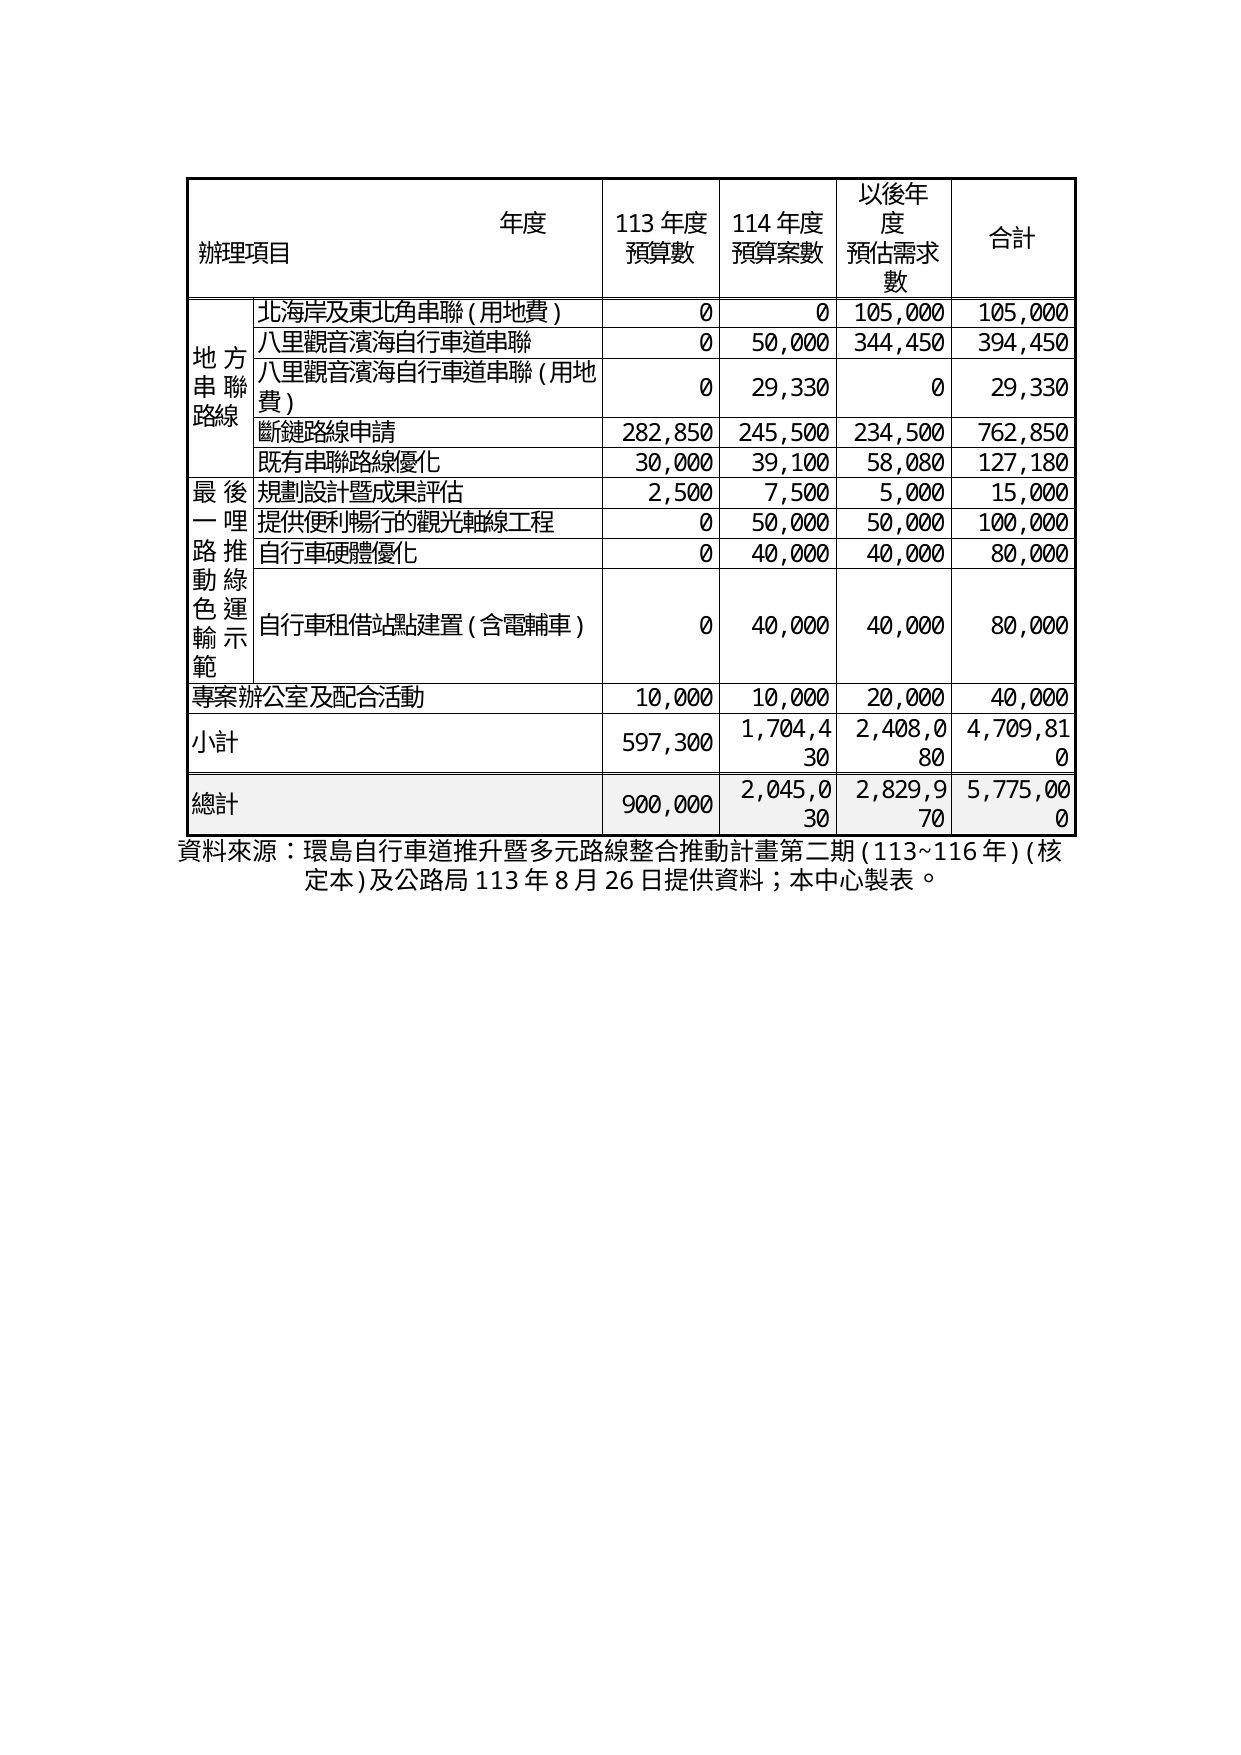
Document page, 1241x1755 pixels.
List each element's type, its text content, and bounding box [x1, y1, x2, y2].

table_cell 30,000 [603, 448, 719, 477]
table_cell 394,450 [952, 328, 1074, 357]
table_cell 40,000 [837, 569, 951, 682]
table_cell 斷鏈路線申請 [254, 418, 602, 447]
table_cell 最後一哩路推動綠色運輸示範 [189, 478, 253, 682]
table_cell 0 [603, 300, 719, 327]
table_cell 0 [603, 509, 719, 538]
table_cell 80,000 [952, 569, 1074, 682]
table_cell 20,000 [837, 684, 951, 713]
table_cell 八里觀音濱海自行車道串聯(用地費) [254, 359, 602, 417]
table_cell 5,775,000 [952, 775, 1074, 833]
table_cell 自行車硬體優化 [254, 539, 602, 568]
table_cell 0 [603, 539, 719, 568]
table_cell 5,000 [837, 478, 951, 507]
table_cell 八里觀音濱海自行車道串聯 [254, 328, 602, 357]
table_cell 2,408,080 [837, 714, 951, 772]
table_cell 39,100 [720, 448, 836, 477]
table_cell 既有串聯路線優化 [254, 448, 602, 477]
table_cell 40,000 [720, 569, 836, 682]
table_cell 100,000 [952, 509, 1074, 538]
table_cell 1,704,430 [720, 714, 836, 772]
table_cell 105,000 [837, 300, 951, 327]
table_header 合計 [952, 180, 1074, 297]
table_cell 15,000 [952, 478, 1074, 507]
table_header 年度 辦理項目 [189, 180, 602, 297]
table_cell 北海岸及東北角串聯(用地費) [254, 300, 602, 327]
table_header 113年度 預算數 [603, 180, 719, 297]
table_cell 小計 [189, 714, 602, 772]
table_cell 50,000 [837, 509, 951, 538]
table_cell 4,709,810 [952, 714, 1074, 772]
text 資料來源：環島自行車道推升暨多元路線整合推動計畫第二期(113~116年)(核定本)及公路局113年8月26日提供資料；本中心製表。 [177, 837, 1063, 895]
table_cell 地方串聯路線 [189, 300, 253, 477]
table_cell 規劃設計暨成果評估 [254, 478, 602, 507]
table_cell 0 [603, 359, 719, 417]
table_cell 344,450 [837, 328, 951, 357]
table_cell 900,000 [603, 775, 719, 833]
table_cell 762,850 [952, 418, 1074, 447]
table_cell 2,500 [603, 478, 719, 507]
table_cell 282,850 [603, 418, 719, 447]
table_cell 50,000 [720, 509, 836, 538]
table_cell 10,000 [603, 684, 719, 713]
table_cell 0 [603, 569, 719, 682]
table_header 以後年度 預估需求數 [837, 180, 951, 297]
table_cell 40,000 [952, 684, 1074, 713]
table_cell 2,045,030 [720, 775, 836, 833]
table_cell 40,000 [720, 539, 836, 568]
table_cell 80,000 [952, 539, 1074, 568]
table_cell 提供便利暢行的觀光軸線工程 [254, 509, 602, 538]
table_header 114年度 預算案數 [720, 180, 836, 297]
table_cell 245,500 [720, 418, 836, 447]
table_cell 專案辦公室及配合活動 [189, 684, 602, 713]
table_cell 0 [720, 300, 836, 327]
table_cell 58,080 [837, 448, 951, 477]
table_cell 總計 [189, 775, 602, 833]
table_cell 7,500 [720, 478, 836, 507]
table_cell 50,000 [720, 328, 836, 357]
table_cell 597,300 [603, 714, 719, 772]
table_cell 2,829,970 [837, 775, 951, 833]
table_cell 10,000 [720, 684, 836, 713]
table_cell 自行車租借站點建置(含電輔車) [254, 569, 602, 682]
table_cell 0 [603, 328, 719, 357]
table_cell 127,180 [952, 448, 1074, 477]
table_cell 105,000 [952, 300, 1074, 327]
table_cell 29,330 [720, 359, 836, 417]
table_cell 29,330 [952, 359, 1074, 417]
table_cell 40,000 [837, 539, 951, 568]
table_cell 0 [837, 359, 951, 417]
table_cell 234,500 [837, 418, 951, 447]
